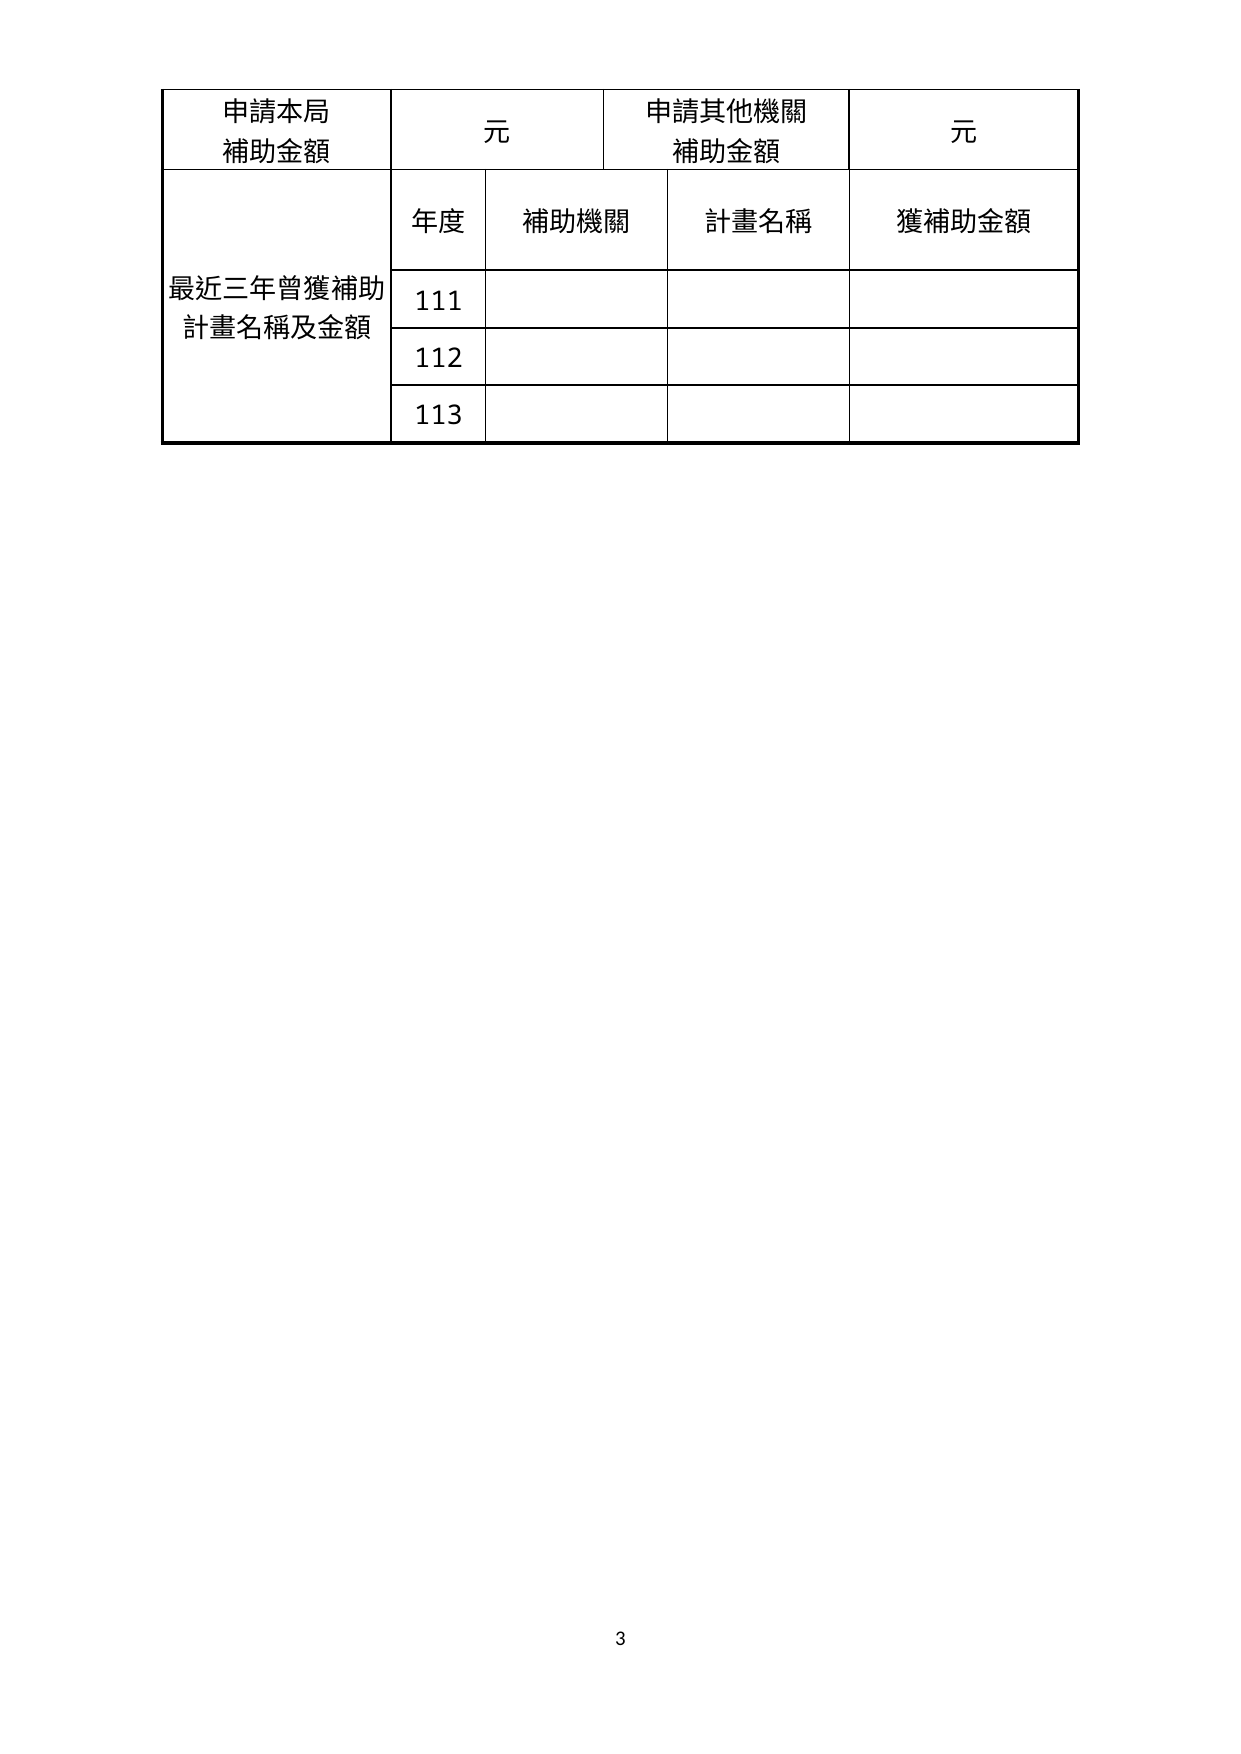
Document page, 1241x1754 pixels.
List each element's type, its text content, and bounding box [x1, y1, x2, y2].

table_cell 年度 [392, 170, 485, 269]
table_cell 申請本局 補助金額 [164, 90, 390, 169]
table_cell 計畫名稱 [668, 170, 849, 269]
table_cell 111 [392, 271, 485, 327]
table_cell 元 [850, 90, 1077, 169]
table_cell [486, 329, 667, 384]
table_cell 最近三年曾獲補助 計畫名稱及金額 [164, 170, 390, 441]
table_cell [668, 271, 849, 327]
table_cell [850, 386, 1077, 441]
table_cell [850, 271, 1077, 327]
table_cell 113 [392, 386, 485, 441]
table_cell 112 [392, 329, 485, 384]
table_cell [850, 329, 1077, 384]
table_cell 補助機關 [486, 170, 667, 269]
table_cell 獲補助金額 [850, 170, 1077, 269]
table_cell 元 [392, 90, 603, 169]
table_cell [486, 386, 667, 441]
table_cell [668, 329, 849, 384]
table_cell 申請其他機關 補助金額 [604, 90, 848, 169]
table_cell [486, 271, 667, 327]
table_cell [668, 386, 849, 441]
